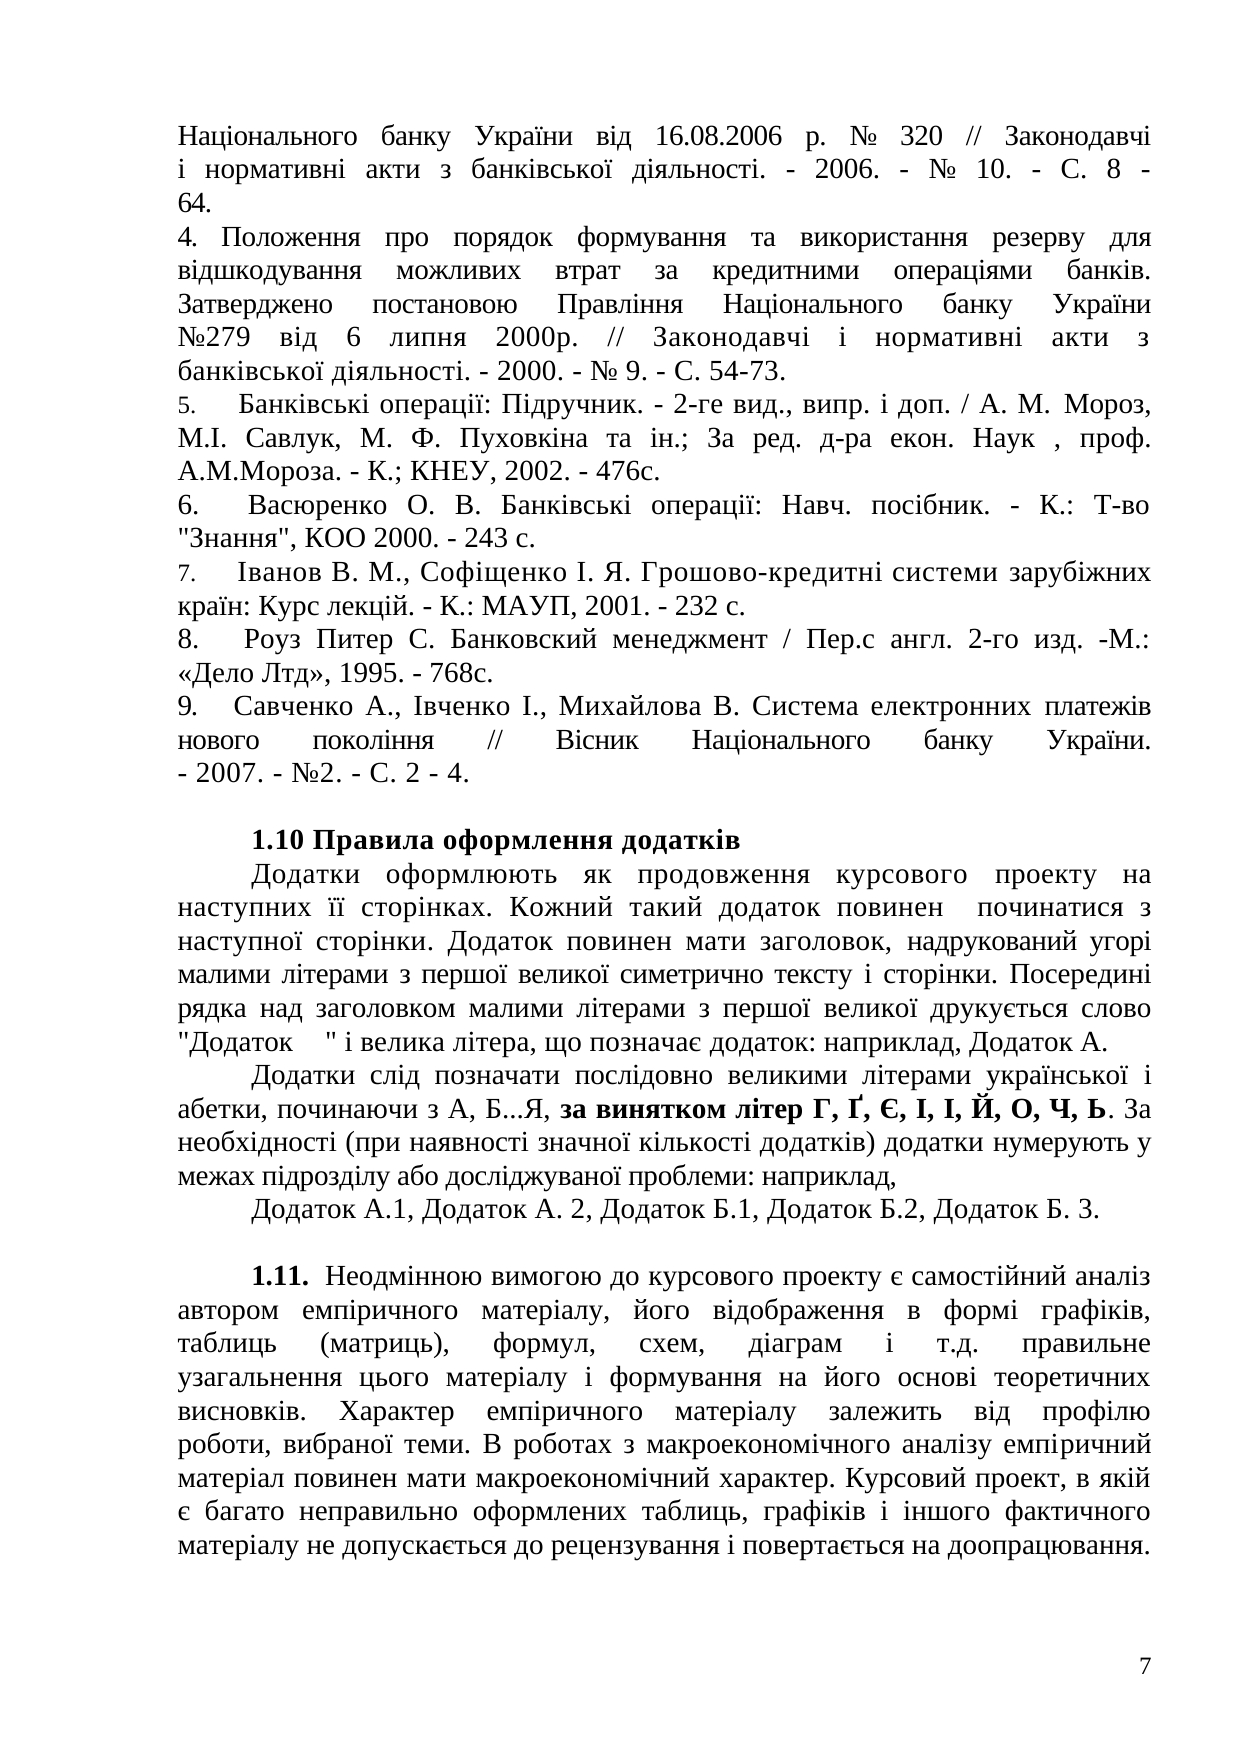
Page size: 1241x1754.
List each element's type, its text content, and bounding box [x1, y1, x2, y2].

list Васюренко О. В. Банківські операції: Навч. посібник. - К.: Т-во "Знання", КОО 2000. - 243 с. [177, 487, 1152, 554]
list Роуз Питер С. Банковский менеджмент / Пер.с англ. 2-го изд. -М.: «Дело Лтд», 1995. - 768с. [177, 621, 1152, 688]
text Національного банку України від 16.08.2006 р. № 320 // Законодавчі і нормативні акти з банківської діяльності. - 2006. - № 10. - С. 8 - 64. [177, 118, 1152, 219]
text Додатки оформлюють як продовження курсового проекту на наступних її сторінках. Кожний такий додаток повинен починатися з наступної сторінки. Додаток повинен мати заголовок, надрукований угорі малими літерами з першої великої симетрично тексту і сторінки. Посередині рядка над заголовком малими літерами з першої великої друкується слово "Додаток " і велика літера, що позначає додаток: наприклад, Додаток А. [177, 856, 1152, 1057]
text 4. Положення про порядок формування та використання резерву для відшкодування можливих втрат за кредитними операціями банків. Затверджено постановою Правління Національного банку України №279 від 6 липня 2000р. // Законодавчі і нормативні акти з банківської діяльності. - 2000. - № 9. - С. 54-73. [177, 219, 1152, 386]
text 1.11. Неодмінною вимогою до курсового проекту є самостійний аналіз автором емпіричного матеріалу, його відображення в формі графіків, таблиць (матриць), формул, схем, діаграм і т.д. правильне узагаль­нення цього матеріалу і формування на його основі теоретичних висновків. Характер емпіричного матеріалу залежить від профілю роботи, вибраної теми. В роботах з макроекономічного аналізу емпі­ричний матеріал повинен мати макроекономічний характер. Курсовий проект, в якій є багато неправильно оформлених таблиць, графіків і іншого фактичного матеріалу не допускається до рецензування і повертається на доопрацювання. [177, 1258, 1152, 1560]
text 9. Савченко А., Івченко І., Михайлова В. Система електронних платежів нового покоління // Вісник Національного банку України. - 2007. - №2. - С. 2 - 4. [177, 688, 1152, 789]
text Додаток А.1, Додаток А. 2, Додаток Б.1, Додаток Б.2, Додаток Б. 3. [177, 1191, 1152, 1225]
list Банківські операції: Підручник. - 2-ге вид., випр. і доп. / А. М. Мороз, М.І. Савлук, М. Ф. Пуховкіна та ін.; За ред. д-ра екон. Наук , проф. А.М.Мороза. - К.; КНЕУ, 2002. - 476с. [177, 386, 1152, 487]
list Іванов В. М., Софіщенко І. Я. Грошово-кредитні системи зарубіжних країн: Курс лекцій. - К.: МАУП, 2001. - 232 с. [177, 554, 1152, 621]
text 1.10 Правила оформлення додатків [177, 822, 1152, 856]
text Додатки слід позначати послідовно великими літерами української і абетки, починаючи з А, Б...Я, за винятком літер Г, Ґ, Є, І, І, Й, О, Ч, Ь. За необхідності (при наявності значної кількості додатків) додатки нумерують у межах підрозділу або досліджуваної проблеми: наприклад, [177, 1057, 1152, 1191]
